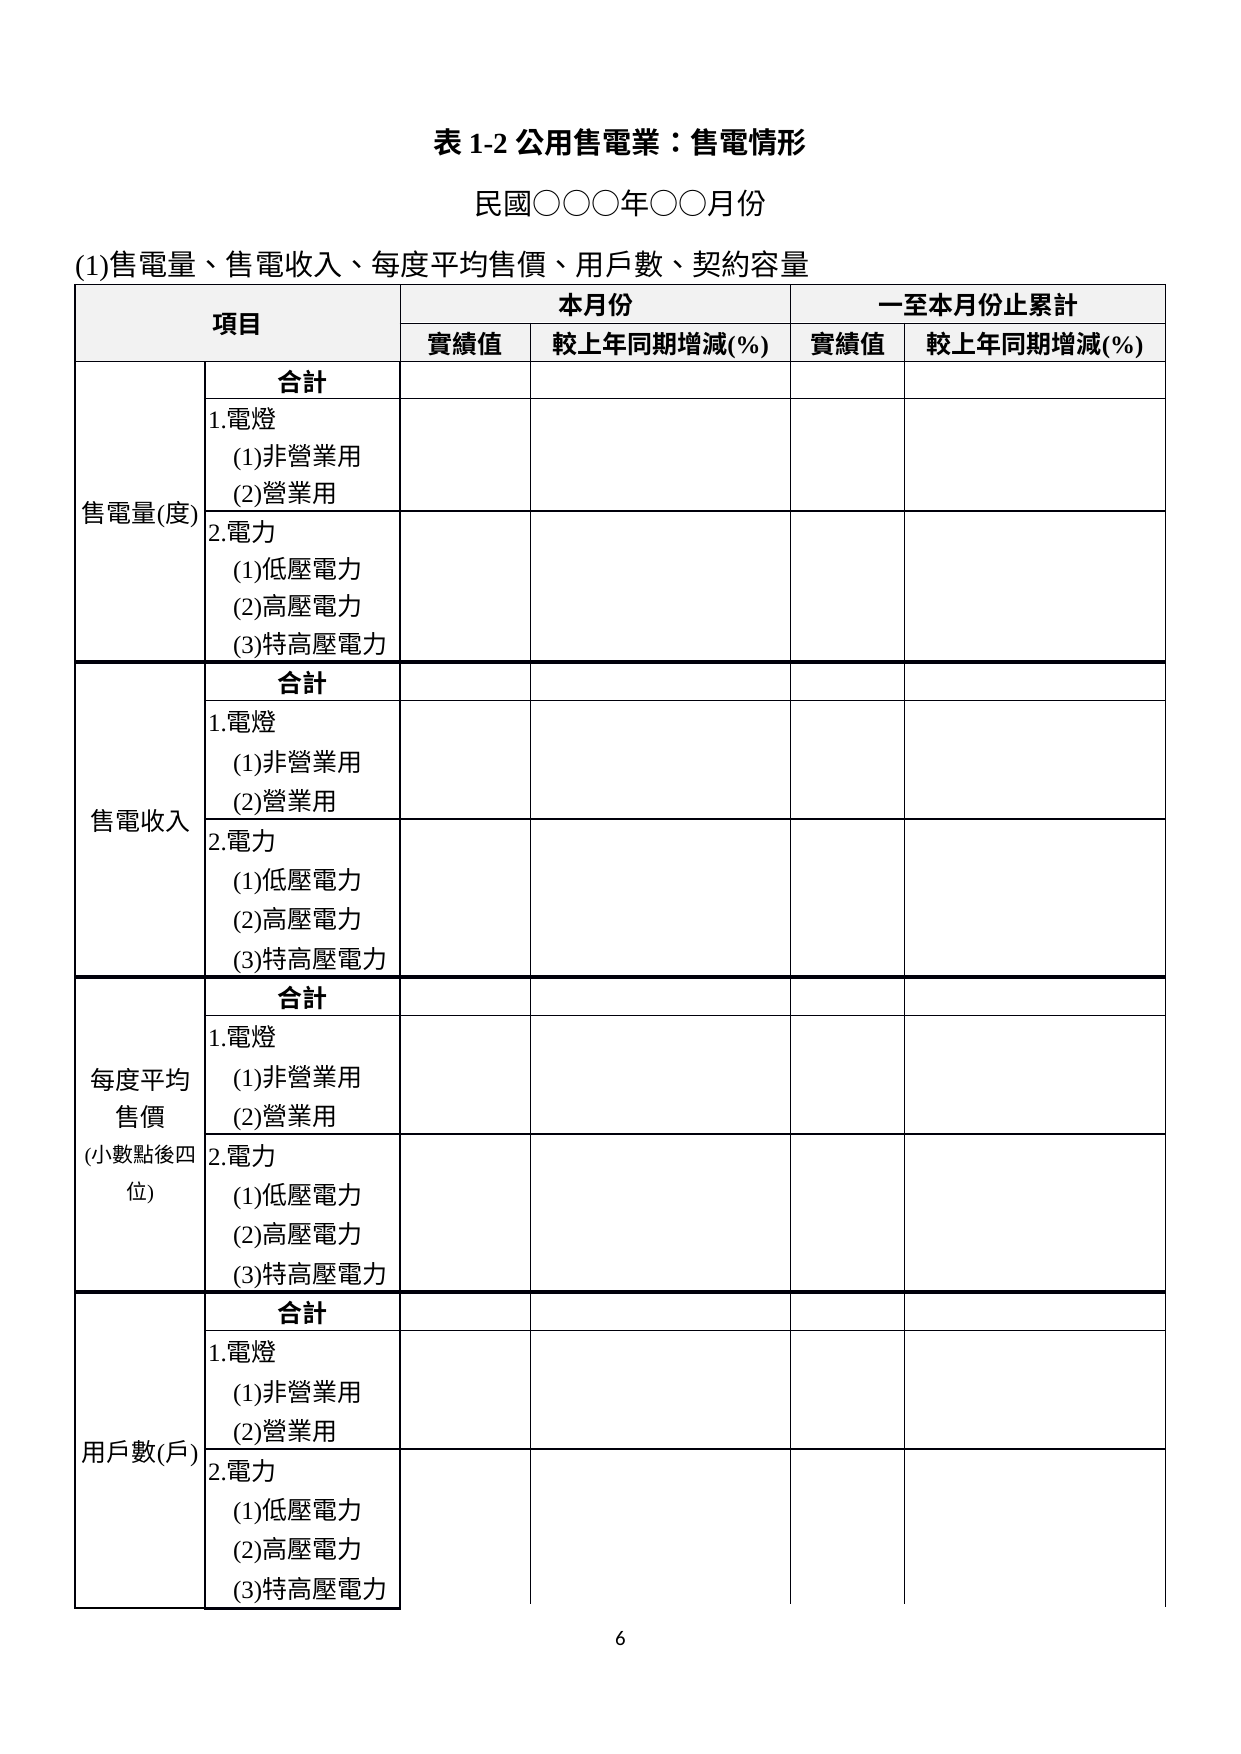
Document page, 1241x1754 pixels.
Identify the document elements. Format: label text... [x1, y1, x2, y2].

table_cell [531, 979, 790, 1015]
table_cell [531, 739, 790, 778]
table_cell 實績值 [791, 324, 904, 361]
table_cell [401, 1369, 530, 1408]
table_cell 實績值 [401, 324, 530, 361]
table_cell [531, 1331, 790, 1369]
table_cell [905, 820, 1165, 857]
table_cell [905, 436, 1165, 473]
table_cell [401, 1135, 530, 1172]
table_cell [905, 701, 1165, 739]
table_cell [791, 399, 904, 436]
table_cell [791, 1487, 904, 1527]
table_cell [791, 1369, 904, 1408]
table_cell 較上年同期增減(%) [905, 324, 1165, 361]
table_cell [401, 1566, 530, 1607]
table_cell [905, 857, 1165, 897]
table_cell [905, 1054, 1165, 1093]
table_cell [905, 549, 1165, 586]
table_cell 2.電力 [206, 1135, 399, 1172]
table_cell (1)非營業用 [206, 436, 399, 473]
table_cell (1)低壓電力 [206, 857, 399, 897]
table_cell [905, 586, 1165, 623]
table_cell [905, 399, 1165, 436]
table_cell [531, 820, 790, 857]
text 民國○○○年○○月份 [75, 181, 1165, 223]
text 表1-2 公用售電業：售電情形 [75, 119, 1165, 162]
table_cell 售電量(度) [76, 362, 204, 660]
table_cell [401, 1294, 530, 1330]
table_cell (1)非營業用 [206, 1369, 399, 1408]
table_cell 每度平均售價 (小數點後四位) [76, 979, 204, 1290]
table_cell (2)高壓電力 [206, 1527, 399, 1566]
table_cell 合計 [206, 979, 399, 1015]
table_cell [905, 1172, 1165, 1212]
table_cell [401, 779, 530, 818]
table_cell [791, 1450, 904, 1487]
text (1)售電量、售電收入、每度平均售價、用戶數、契約容量 [75, 242, 1165, 284]
table_cell [905, 1487, 1165, 1527]
table_cell [401, 1450, 530, 1487]
table_cell (3)特高壓電力 [206, 623, 399, 660]
table_cell [531, 1016, 790, 1054]
table_cell (2)營業用 [206, 473, 399, 510]
table_cell [531, 399, 790, 436]
table_cell [791, 897, 904, 936]
table_cell [401, 436, 530, 473]
table_cell [791, 664, 904, 700]
table_cell [791, 1212, 904, 1251]
table_cell (2)高壓電力 [206, 897, 399, 936]
table_cell [791, 512, 904, 548]
table_cell [791, 1294, 904, 1330]
table_header 本月份 [401, 285, 790, 322]
table_cell [791, 1566, 905, 1607]
table_cell [401, 1527, 530, 1566]
table_cell [531, 549, 790, 586]
table_cell (1)非營業用 [206, 739, 399, 778]
table_cell [531, 1251, 790, 1290]
table_cell [401, 399, 530, 436]
table_cell [530, 1566, 791, 1607]
table_cell [531, 1135, 790, 1172]
table_cell (2)營業用 [206, 1409, 399, 1448]
table_cell [401, 1172, 530, 1212]
table_cell [905, 1294, 1165, 1330]
table_cell [791, 820, 904, 857]
table_cell [401, 664, 530, 700]
table_cell [905, 1212, 1165, 1251]
table_cell [401, 820, 530, 857]
table_cell [531, 1094, 790, 1133]
table_cell [401, 857, 530, 897]
table_cell [401, 549, 530, 586]
table_cell 合計 [206, 664, 399, 700]
table_cell [531, 1172, 790, 1212]
table_cell 較上年同期增減(%) [531, 324, 790, 361]
table_cell (2)營業用 [206, 779, 399, 818]
table_cell [531, 362, 790, 398]
table_cell [905, 739, 1165, 778]
table_cell [401, 1212, 530, 1251]
table_cell [905, 1369, 1165, 1408]
table_cell [791, 1054, 904, 1093]
table_cell [791, 1409, 904, 1448]
table_cell [401, 979, 530, 1015]
table_cell (3)特高壓電力 [206, 936, 399, 975]
table_cell [791, 1527, 904, 1566]
table_cell [905, 1135, 1165, 1172]
table_cell [531, 857, 790, 897]
table_cell [905, 979, 1165, 1015]
table_cell [791, 979, 904, 1015]
table_cell (3)特高壓電力 [206, 1251, 399, 1290]
table_cell [905, 512, 1165, 548]
table_cell [531, 512, 790, 548]
table_cell [401, 512, 530, 548]
table_cell [401, 897, 530, 936]
table_cell [791, 1016, 904, 1054]
table_cell [791, 1094, 904, 1133]
table_cell [791, 362, 904, 398]
table_cell [401, 1487, 530, 1527]
table_cell 2.電力 [206, 1450, 399, 1487]
table_cell [401, 936, 530, 975]
table_cell [401, 1016, 530, 1054]
table_cell [531, 936, 790, 975]
table_cell [531, 779, 790, 818]
table_cell [401, 586, 530, 623]
table_cell (2)高壓電力 [206, 586, 399, 623]
table_cell [905, 936, 1165, 975]
table_cell [531, 1212, 790, 1251]
table_header 一至本月份止累計 [791, 285, 1165, 322]
table_cell [791, 1331, 904, 1369]
table_cell [905, 664, 1165, 700]
table_cell [401, 739, 530, 778]
table_cell [905, 1331, 1165, 1369]
table_cell [401, 1094, 530, 1133]
table_cell [791, 549, 904, 586]
table_cell [905, 1094, 1165, 1133]
table_cell [531, 664, 790, 700]
table_cell 用戶數(戶) [76, 1294, 204, 1607]
table_cell [401, 623, 530, 660]
table_cell [791, 739, 904, 778]
table_cell 1.電燈 [206, 399, 399, 436]
table_cell [531, 1294, 790, 1330]
table_cell [531, 701, 790, 739]
table_cell 合計 [206, 362, 399, 398]
table_cell [531, 897, 790, 936]
table_cell [531, 586, 790, 623]
table_cell [905, 1450, 1165, 1487]
table_cell [905, 623, 1165, 660]
table_cell 1.電燈 [206, 701, 399, 739]
table_cell [401, 701, 530, 739]
table_cell [791, 1135, 904, 1172]
table_cell [531, 1487, 790, 1527]
table_cell [905, 897, 1165, 936]
table_cell (1)低壓電力 [206, 549, 399, 586]
table_cell [905, 779, 1165, 818]
table_cell 售電收入 [76, 664, 204, 975]
table_cell 合計 [206, 1294, 399, 1330]
table_cell [905, 473, 1165, 510]
table_cell [791, 586, 904, 623]
table_cell [401, 473, 530, 510]
table_cell [791, 779, 904, 818]
table_cell [401, 1331, 530, 1369]
table_cell [401, 1409, 530, 1448]
table_cell [905, 1527, 1165, 1566]
table_cell [531, 1409, 790, 1448]
table_cell 1.電燈 [206, 1331, 399, 1369]
table_cell [791, 701, 904, 739]
table_cell (2)高壓電力 [206, 1212, 399, 1251]
table_cell 2.電力 [206, 512, 399, 548]
table_cell [791, 936, 904, 975]
table_cell [791, 473, 904, 510]
table_cell [791, 1172, 904, 1212]
table_cell [905, 1409, 1165, 1448]
table_cell [401, 362, 530, 398]
table_cell [531, 1450, 790, 1487]
table_cell [531, 1527, 790, 1566]
table_cell [905, 1566, 1165, 1607]
table_cell [531, 473, 790, 510]
table_cell [401, 1251, 530, 1290]
table_cell [531, 436, 790, 473]
table_cell [791, 623, 904, 660]
table_cell [791, 1251, 904, 1290]
table_cell [905, 1251, 1165, 1290]
table_cell [791, 436, 904, 473]
table_cell (1)非營業用 [206, 1054, 399, 1093]
table_cell [791, 857, 904, 897]
table_cell (2)營業用 [206, 1094, 399, 1133]
table_cell 2.電力 [206, 820, 399, 857]
table_cell [531, 1054, 790, 1093]
table_cell 1.電燈 [206, 1016, 399, 1054]
table_cell [401, 1054, 530, 1093]
table_cell (1)低壓電力 [206, 1487, 399, 1527]
table_cell [905, 1016, 1165, 1054]
table_header 項目 [76, 285, 400, 361]
table_cell (1)低壓電力 [206, 1172, 399, 1212]
table_cell (3)特高壓電力 [206, 1566, 399, 1607]
table_cell [531, 623, 790, 660]
table_cell [905, 362, 1165, 398]
table_cell [531, 1369, 790, 1408]
